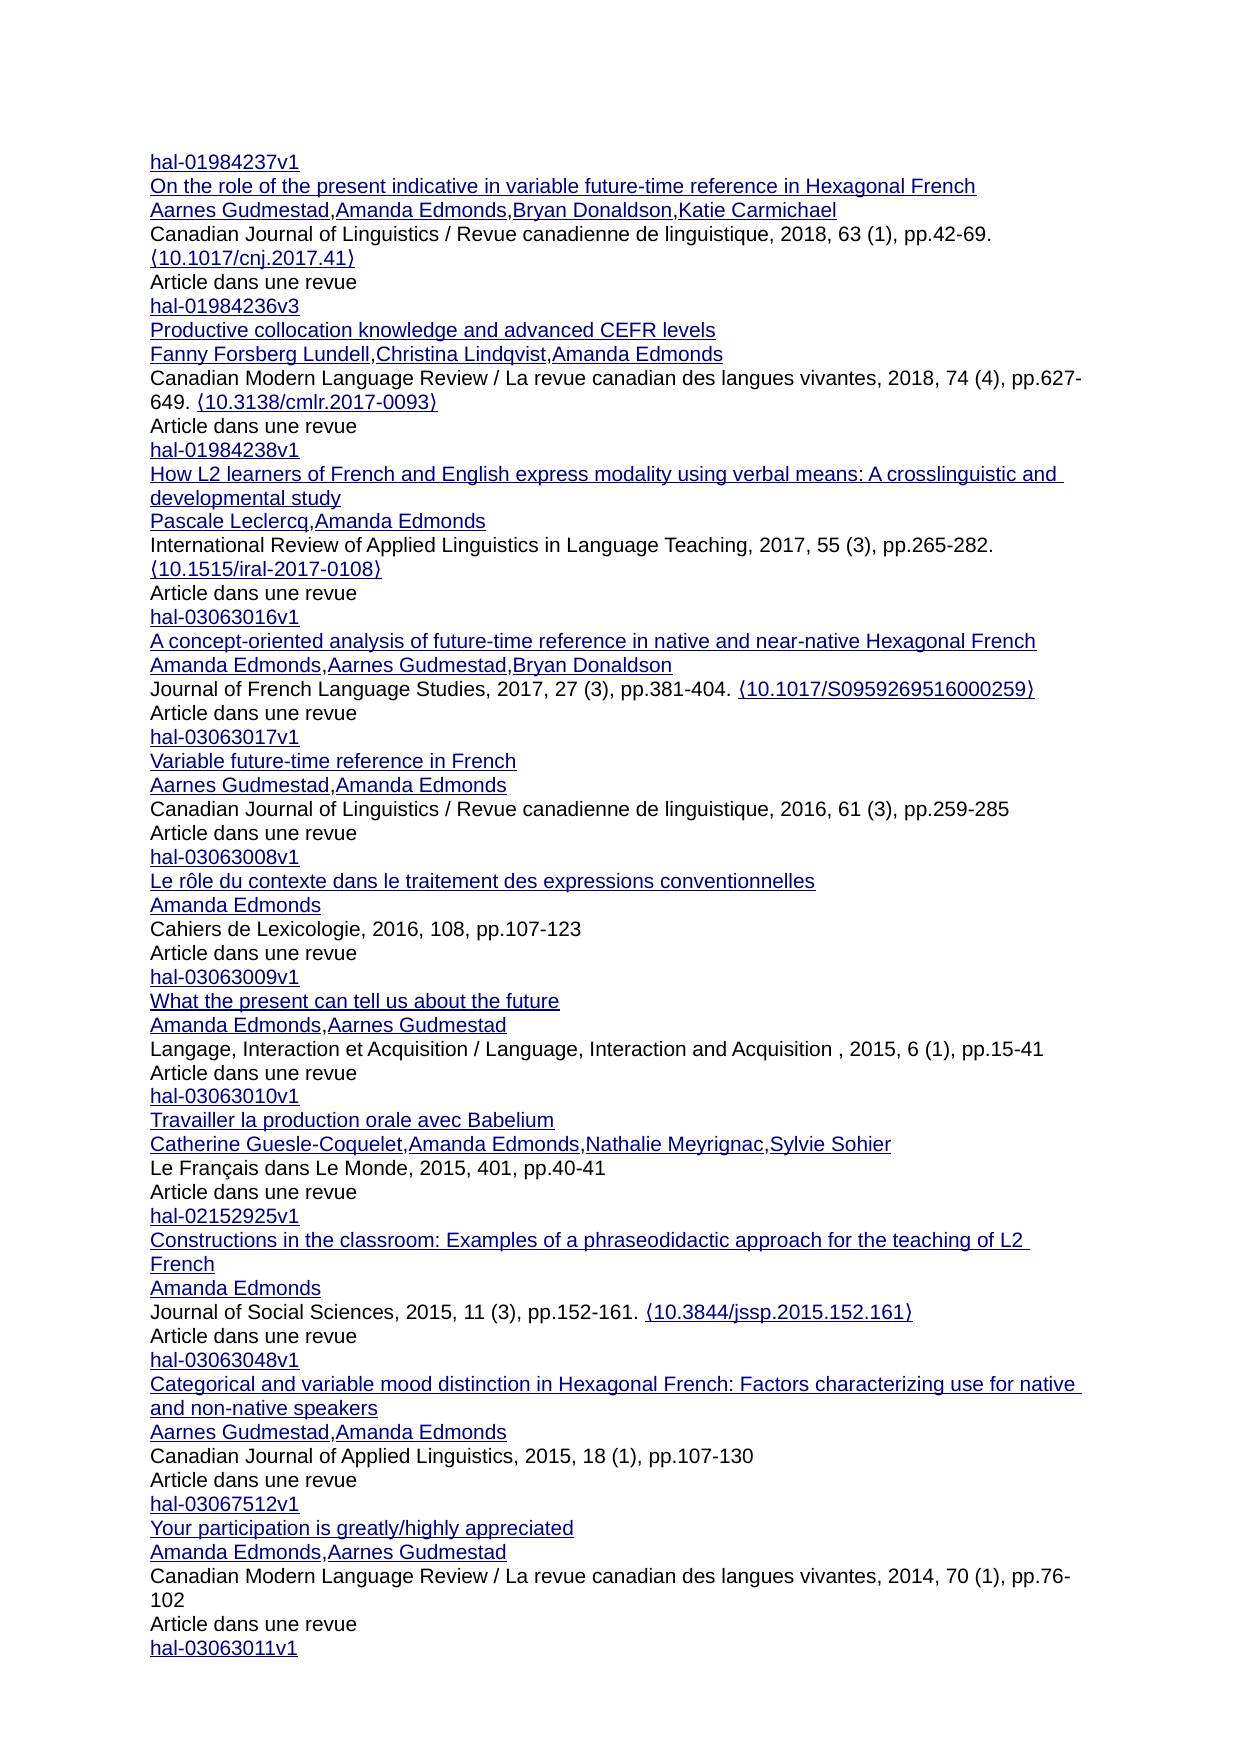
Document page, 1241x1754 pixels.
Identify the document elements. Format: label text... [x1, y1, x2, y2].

table_cell Le rôle du contexte dans le traitement des expressions conventionnelles Amanda Edmonds Cahiers de Lexicologie, 2016, 108, pp.107-123 Article dans une revue hal-03063009v1 [150, 869, 1090, 988]
table_cell A concept-oriented analysis of future-time reference in native and near-native Hexagonal French Amanda Edmonds,Aarnes Gudmestad,Bryan Donaldson Journal of French Language Studies, 2017, 27 (3), pp.381-404. ⟨10.1017/S0959269516000259⟩ Article dans une revue hal-03063017v1 [150, 629, 1090, 749]
table_cell What the present can tell us about the future Amanda Edmonds,Aarnes Gudmestad Langage, Interaction et Acquisition / Language, Interaction and Acquisition , 2015, 6 (1), pp.15-41 Article dans une revue hal-03063010v1 [150, 989, 1090, 1108]
table_cell hal-01984237v1 [150, 150, 1090, 174]
table_cell Your participation is greatly/highly appreciated Amanda Edmonds,Aarnes Gudmestad Canadian Modern Language Review / La revue canadian des langues vivantes, 2014, 70 (1), pp.76-102 Article dans une revue hal-03063011v1 [150, 1516, 1090, 1659]
table_cell Constructions in the classroom: Examples of a phraseodidactic approach for the teaching of L2 French Amanda Edmonds Journal of Social Sciences, 2015, 11 (3), pp.152-161. ⟨10.3844/jssp.2015.152.161⟩ Article dans une revue hal-03063048v1 [150, 1228, 1090, 1372]
table_cell Variable future-time reference in French Aarnes Gudmestad,Amanda Edmonds Canadian Journal of Linguistics / Revue canadienne de linguistique, 2016, 61 (3), pp.259-285 Article dans une revue hal-03063008v1 [150, 749, 1090, 869]
table_cell On the role of the present indicative in variable future-time reference in Hexagonal French Aarnes Gudmestad,Amanda Edmonds,Bryan Donaldson,Katie Carmichael Canadian Journal of Linguistics / Revue canadienne de linguistique, 2018, 63 (1), pp.42-69. ⟨10.1017/cnj.2017.41⟩ Article dans une revue hal-01984236v3 [150, 174, 1090, 318]
table_cell Categorical and variable mood distinction in Hexagonal French: Factors characterizing use for native and non-native speakers Aarnes Gudmestad,Amanda Edmonds Canadian Journal of Applied Linguistics, 2015, 18 (1), pp.107-130 Article dans une revue hal-03067512v1 [150, 1372, 1090, 1516]
table_cell Productive collocation knowledge and advanced CEFR levels Fanny Forsberg Lundell,Christina Lindqvist,Amanda Edmonds Canadian Modern Language Review / La revue canadian des langues vivantes, 2018, 74 (4), pp.627-649. ⟨10.3138/cmlr.2017-0093⟩ Article dans une revue hal-01984238v1 [150, 318, 1090, 461]
table_cell Travailler la production orale avec Babelium Catherine Guesle-Coquelet,Amanda Edmonds,Nathalie Meyrignac,Sylvie Sohier Le Français dans Le Monde, 2015, 401, pp.40-41 Article dans une revue hal-02152925v1 [150, 1108, 1090, 1228]
table_cell How L2 learners of French and English express modality using verbal means: A crosslinguistic and developmental study Pascale Leclercq,Amanda Edmonds International Review of Applied Linguistics in Language Teaching, 2017, 55 (3), pp.265-282. ⟨10.1515/iral-2017-0108⟩ Article dans une revue hal-03063016v1 [150, 461, 1090, 629]
